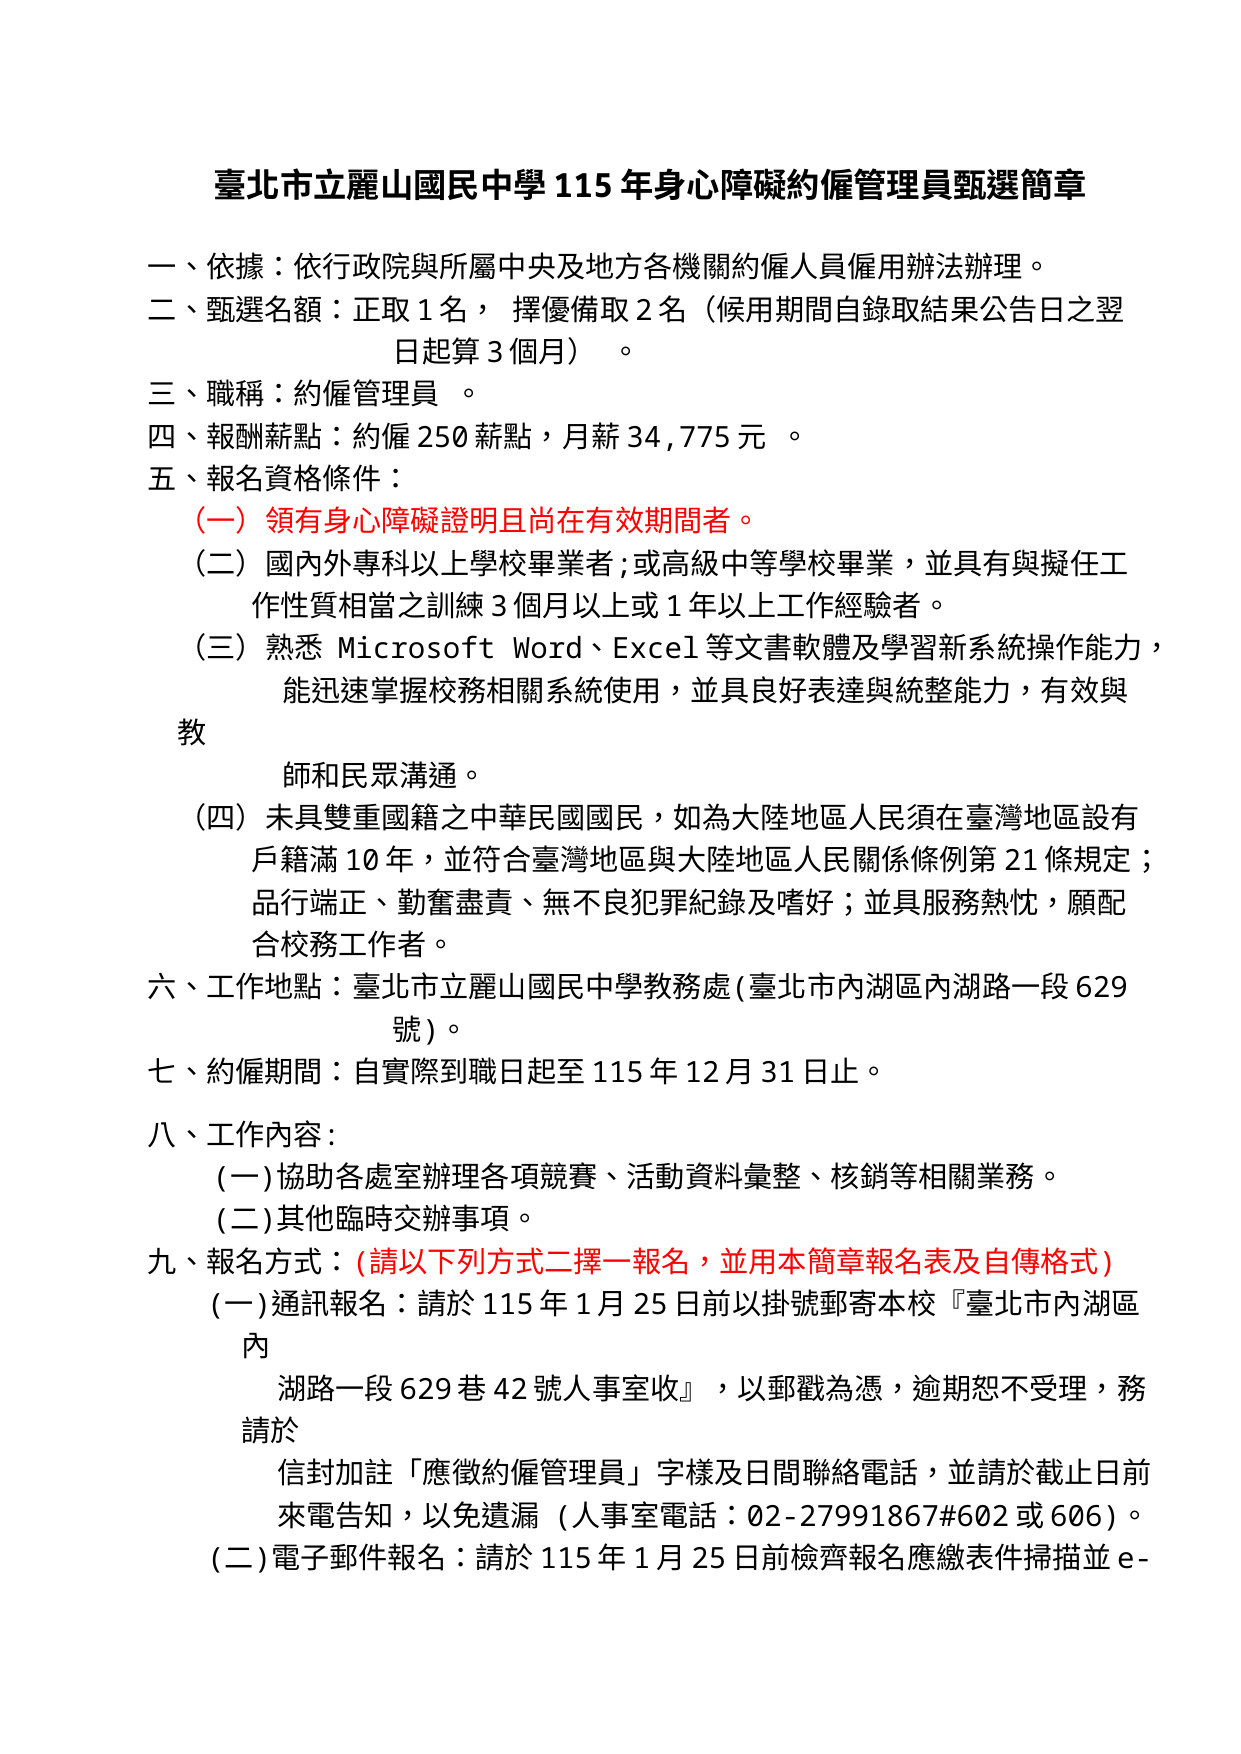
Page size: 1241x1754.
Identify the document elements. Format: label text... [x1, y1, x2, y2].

text 七、約僱期間：自實際到職日起至115年12月31日止。 [148, 1048, 1152, 1091]
text 日起算3個月） 。 [148, 328, 1152, 371]
text 來電告知，以免遺漏 (人事室電話：02-27991867#602或606)。 [207, 1492, 1152, 1535]
text 信封加註「應徵約僱管理員」字樣及日間聯絡電話，並請於截止日前 [207, 1450, 1152, 1492]
text 湖路一段629巷42號人事室收』，以郵戳為憑，逾期恕不受理，務請於 [207, 1365, 1152, 1450]
text （一）領有身心障礙證明且尚在有效期間者。 [177, 498, 1152, 540]
text （三）熟悉 Microsoft Word、Excel等文書軟體及學習新系統操作能力， [177, 625, 1152, 667]
text 九、報名方式：(請以下列方式二擇一報名，並用本簡章報名表及自傳格式) [148, 1238, 1152, 1281]
text (二)電子郵件報名：請於115年1月25日前檢齊報名應繳表件掃描並e- [207, 1535, 1152, 1577]
text (一)協助各處室辦理各項競賽、活動資料彙整、核銷等相關業務。 [177, 1153, 1152, 1196]
text 二、甄選名額：正取1名， 擇優備取2名（候用期間自錄取結果公告日之翌 [148, 286, 1152, 328]
text 三、職稱：約僱管理員 。 [148, 371, 1152, 413]
text 號)。 [148, 1006, 1152, 1048]
text (一)通訊報名：請於115年1月25日前以掛號郵寄本校『臺北市內湖區內 [207, 1281, 1152, 1365]
text 能迅速掌握校務相關系統使用，並具良好表達與統整能力，有效與教 [177, 667, 1152, 752]
text 六、工作地點：臺北市立麗山國民中學教務處(臺北市內湖區內湖路一段629 [148, 964, 1152, 1006]
text 四、報酬薪點：約僱250薪點，月薪34,775元 。 [148, 413, 1152, 456]
text 八、工作內容: [148, 1091, 1152, 1153]
text （四）未具雙重國籍之中華民國國民，如為大陸地區人民須在臺灣地區設有戶籍滿10年，並符合臺灣地區與大陸地區人民關係條例第21條規定；品行端正、勤奮盡責、無不良犯罪紀錄及嗜好；並具服務熱忱，願配合校務工作者。 [177, 794, 1152, 964]
text (二)其他臨時交辦事項。 [177, 1196, 1152, 1238]
text 師和民眾溝通。 [177, 752, 1152, 794]
text 一、依據：依行政院與所屬中央及地方各機關約僱人員僱用辦法辦理。 [148, 244, 1152, 286]
text 五、報名資格條件： [148, 456, 1152, 498]
text 臺北市立麗山國民中學115年身心障礙約僱管理員甄選簡章 [148, 142, 1152, 204]
text （二）國內外專科以上學校畢業者;或高級中等學校畢業，並具有與擬任工作性質相當之訓練3個月以上或1年以上工作經驗者。 [177, 540, 1152, 625]
